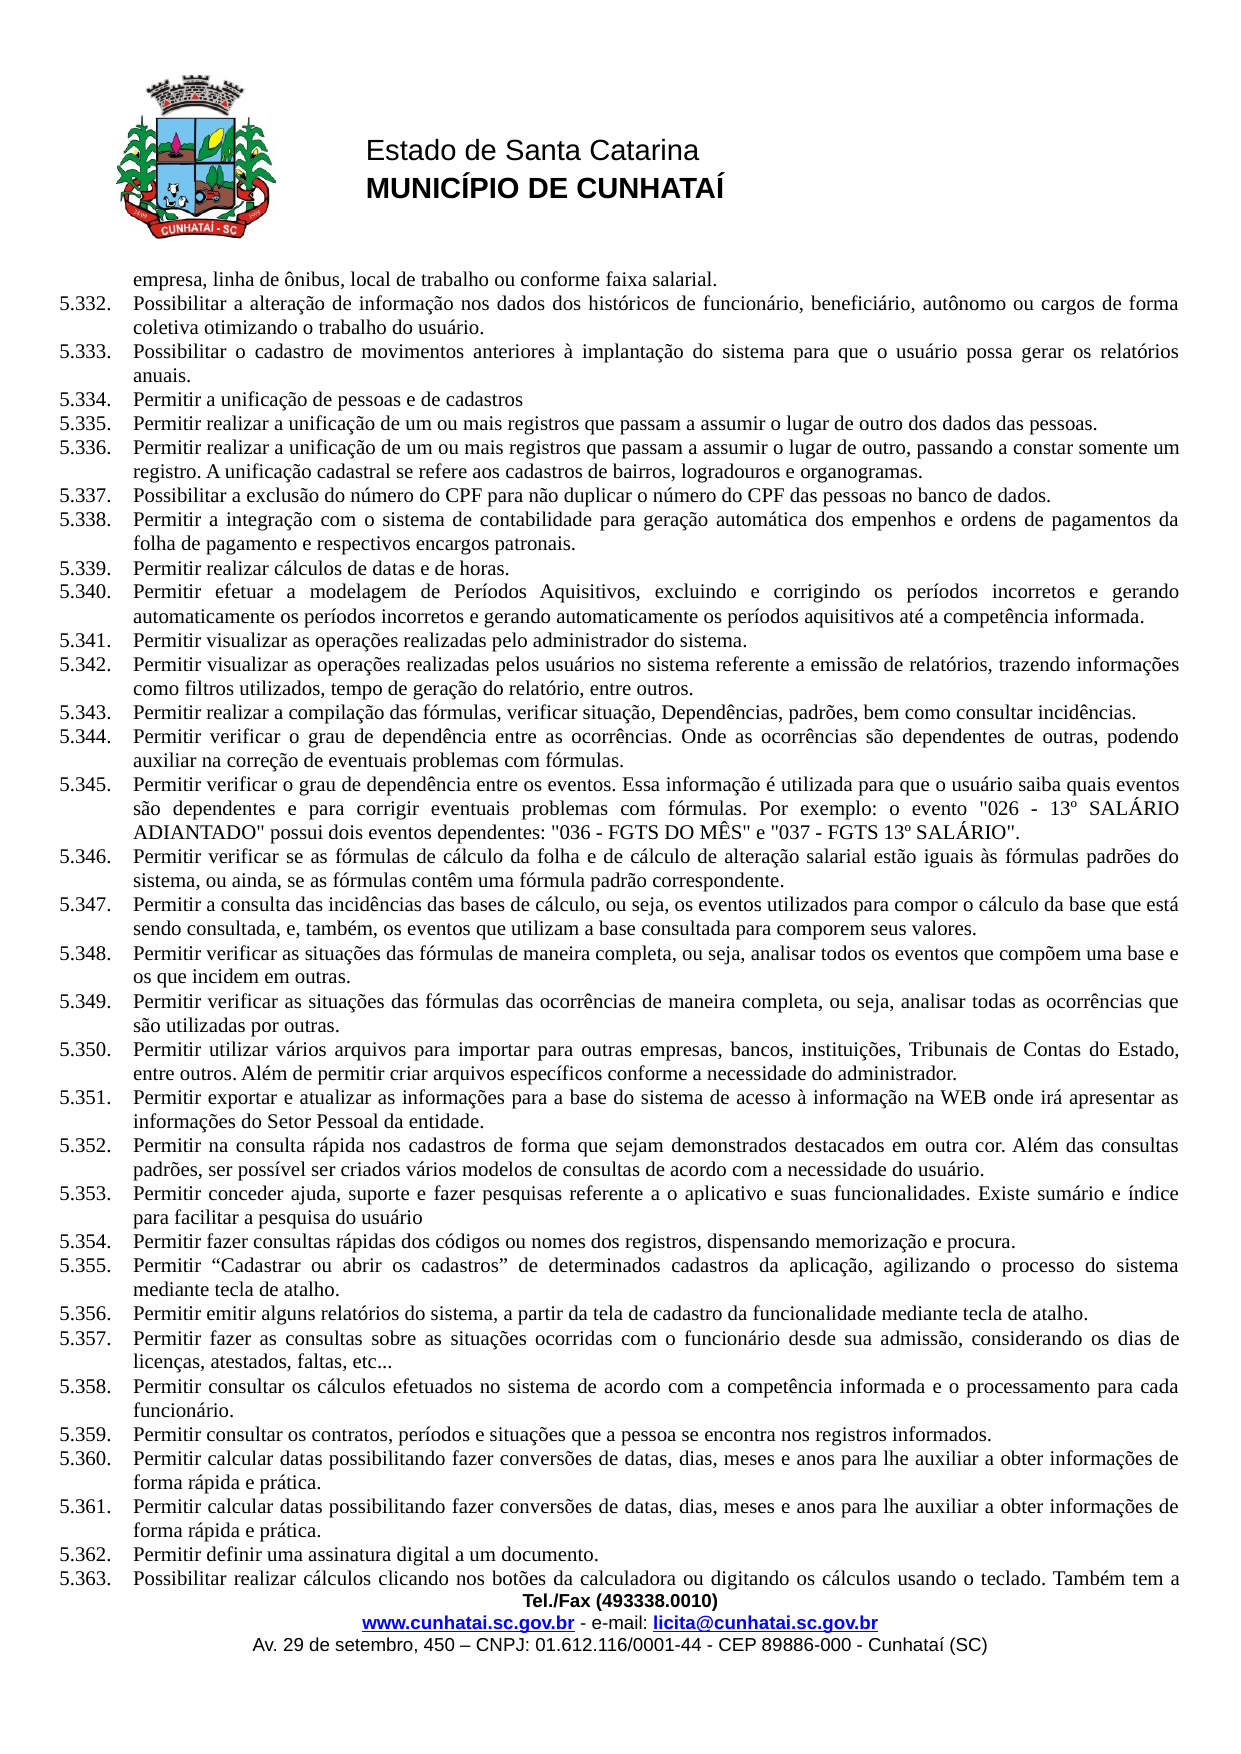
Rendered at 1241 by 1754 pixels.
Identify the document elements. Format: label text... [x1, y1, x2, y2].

list Possibilitar realizar cálculos clicando nos botões da calculadora ou digitando os cálculos usando o teclado. Também tem a [59, 1566, 1181, 1590]
list Permitir consultar os cálculos efetuados no sistema de acordo com a competência informada e o processamento para cada funcionário. [59, 1373, 1181, 1422]
list Permitir utilizar vários arquivos para importar para outras empresas, bancos, instituições, Tribunais de Contas do Estado, entre outros. Além de permitir criar arquivos específicos conforme a necessidade do administrador. [59, 1037, 1181, 1085]
list Permitir exportar e atualizar as informações para a base do sistema de acesso à informação na WEB onde irá apresentar as informações do Setor Pessoal da entidade. [59, 1085, 1181, 1133]
list Permitir calcular datas possibilitando fazer conversões de datas, dias, meses e anos para lhe auxiliar a obter informações de forma rápida e prática. [59, 1446, 1181, 1494]
list Permitir a consulta das incidências das bases de cálculo, ou seja, os eventos utilizados para compor o cálculo da base que está sendo consultada, e, também, os eventos que utilizam a base consultada para comporem seus valores. [59, 892, 1181, 940]
list Permitir verificar as situações das fórmulas de maneira completa, ou seja, analisar todos os eventos que compõem uma base e os que incidem em outras. [59, 940, 1181, 988]
list Permitir verificar as situações das fórmulas das ocorrências de maneira completa, ou seja, analisar todas as ocorrências que são utilizadas por outras. [59, 988, 1181, 1037]
list Permitir verificar o grau de dependência entre os eventos. Essa informação é utilizada para que o usuário saiba quais eventos são dependentes e para corrigir eventuais problemas com fórmulas. Por exemplo: o evento "026 - 13º SALÁRIO ADIANTADO" possui dois eventos dependentes: "036 - FGTS DO MÊS" e "037 - FGTS 13º SALÁRIO". [59, 772, 1181, 844]
list Permitir visualizar as operações realizadas pelos usuários no sistema referente a emissão de relatórios, trazendo informações como filtros utilizados, tempo de geração do relatório, entre outros. [59, 652, 1181, 700]
list Permitir fazer consultas rápidas dos códigos ou nomes dos registros, dispensando memorização e procura. [59, 1229, 1181, 1253]
list Permitir realizar a compilação das fórmulas, verificar situação, Dependências, padrões, bem como consultar incidências. [59, 700, 1181, 724]
list Permitir “Cadastrar ou abrir os cadastros” de determinados cadastros da aplicação, agilizando o processo do sistema mediante tecla de atalho. [59, 1253, 1181, 1301]
list Possibilitar o cadastro de movimentos anteriores à implantação do sistema para que o usuário possa gerar os relatórios anuais. [59, 339, 1181, 387]
list Permitir emitir alguns relatórios do sistema, a partir da tela de cadastro da funcionalidade mediante tecla de atalho. [59, 1301, 1181, 1325]
list Permitir consultar os contratos, períodos e situações que a pessoa se encontra nos registros informados. [59, 1422, 1181, 1446]
list Permitir verificar se as fórmulas de cálculo da folha e de cálculo de alteração salarial estão iguais às fórmulas padrões do sistema, ou ainda, se as fórmulas contêm uma fórmula padrão correspondente. [59, 844, 1181, 892]
list Permitir visualizar as operações realizadas pelo administrador do sistema. [59, 628, 1181, 652]
list Permitir efetuar a modelagem de Períodos Aquisitivos, excluindo e corrigindo os períodos incorretos e gerando automaticamente os períodos incorretos e gerando automaticamente os períodos aquisitivos até a competência informada. [59, 579, 1181, 628]
list Permitir realizar a unificação de um ou mais registros que passam a assumir o lugar de outro, passando a constar somente um registro. A unificação cadastral se refere aos cadastros de bairros, logradouros e organogramas. [59, 435, 1181, 483]
list Permitir verificar o grau de dependência entre as ocorrências. Onde as ocorrências são dependentes de outras, podendo auxiliar na correção de eventuais problemas com fórmulas. [59, 724, 1181, 772]
list Permitir a integração com o sistema de contabilidade para geração automática dos empenhos e ordens de pagamentos da folha de pagamento e respectivos encargos patronais. [59, 507, 1181, 555]
list Permitir a unificação de pessoas e de cadastros [59, 387, 1181, 411]
list Permitir conceder ajuda, suporte e fazer pesquisas referente a o aplicativo e suas funcionalidades. Existe sumário e índice para facilitar a pesquisa do usuário [59, 1181, 1181, 1229]
list Permitir calcular datas possibilitando fazer conversões de datas, dias, meses e anos para lhe auxiliar a obter informações de forma rápida e prática. [59, 1494, 1181, 1542]
list Permitir realizar a unificação de um ou mais registros que passam a assumir o lugar de outro dos dados das pessoas. [59, 411, 1181, 435]
list Possibilitar a exclusão do número do CPF para não duplicar o número do CPF das pessoas no banco de dados. [59, 483, 1181, 507]
list Permitir fazer as consultas sobre as situações ocorridas com o funcionário desde sua admissão, considerando os dias de licenças, atestados, faltas, etc... [59, 1325, 1181, 1373]
list Permitir definir uma assinatura digital a um documento. [59, 1542, 1181, 1566]
list Permitir realizar cálculos de datas e de horas. [59, 555, 1181, 579]
list Permitir na consulta rápida nos cadastros de forma que sejam demonstrados destacados em outra cor. Além das consultas padrões, ser possível ser criados vários modelos de consultas de acordo com a necessidade do usuário. [59, 1133, 1181, 1181]
list empresa, linha de ônibus, local de trabalho ou conforme faixa salarial. [59, 267, 1181, 291]
list Possibilitar a alteração de informação nos dados dos históricos de funcionário, beneficiário, autônomo ou cargos de forma coletiva otimizando o trabalho do usuário. [59, 291, 1181, 339]
